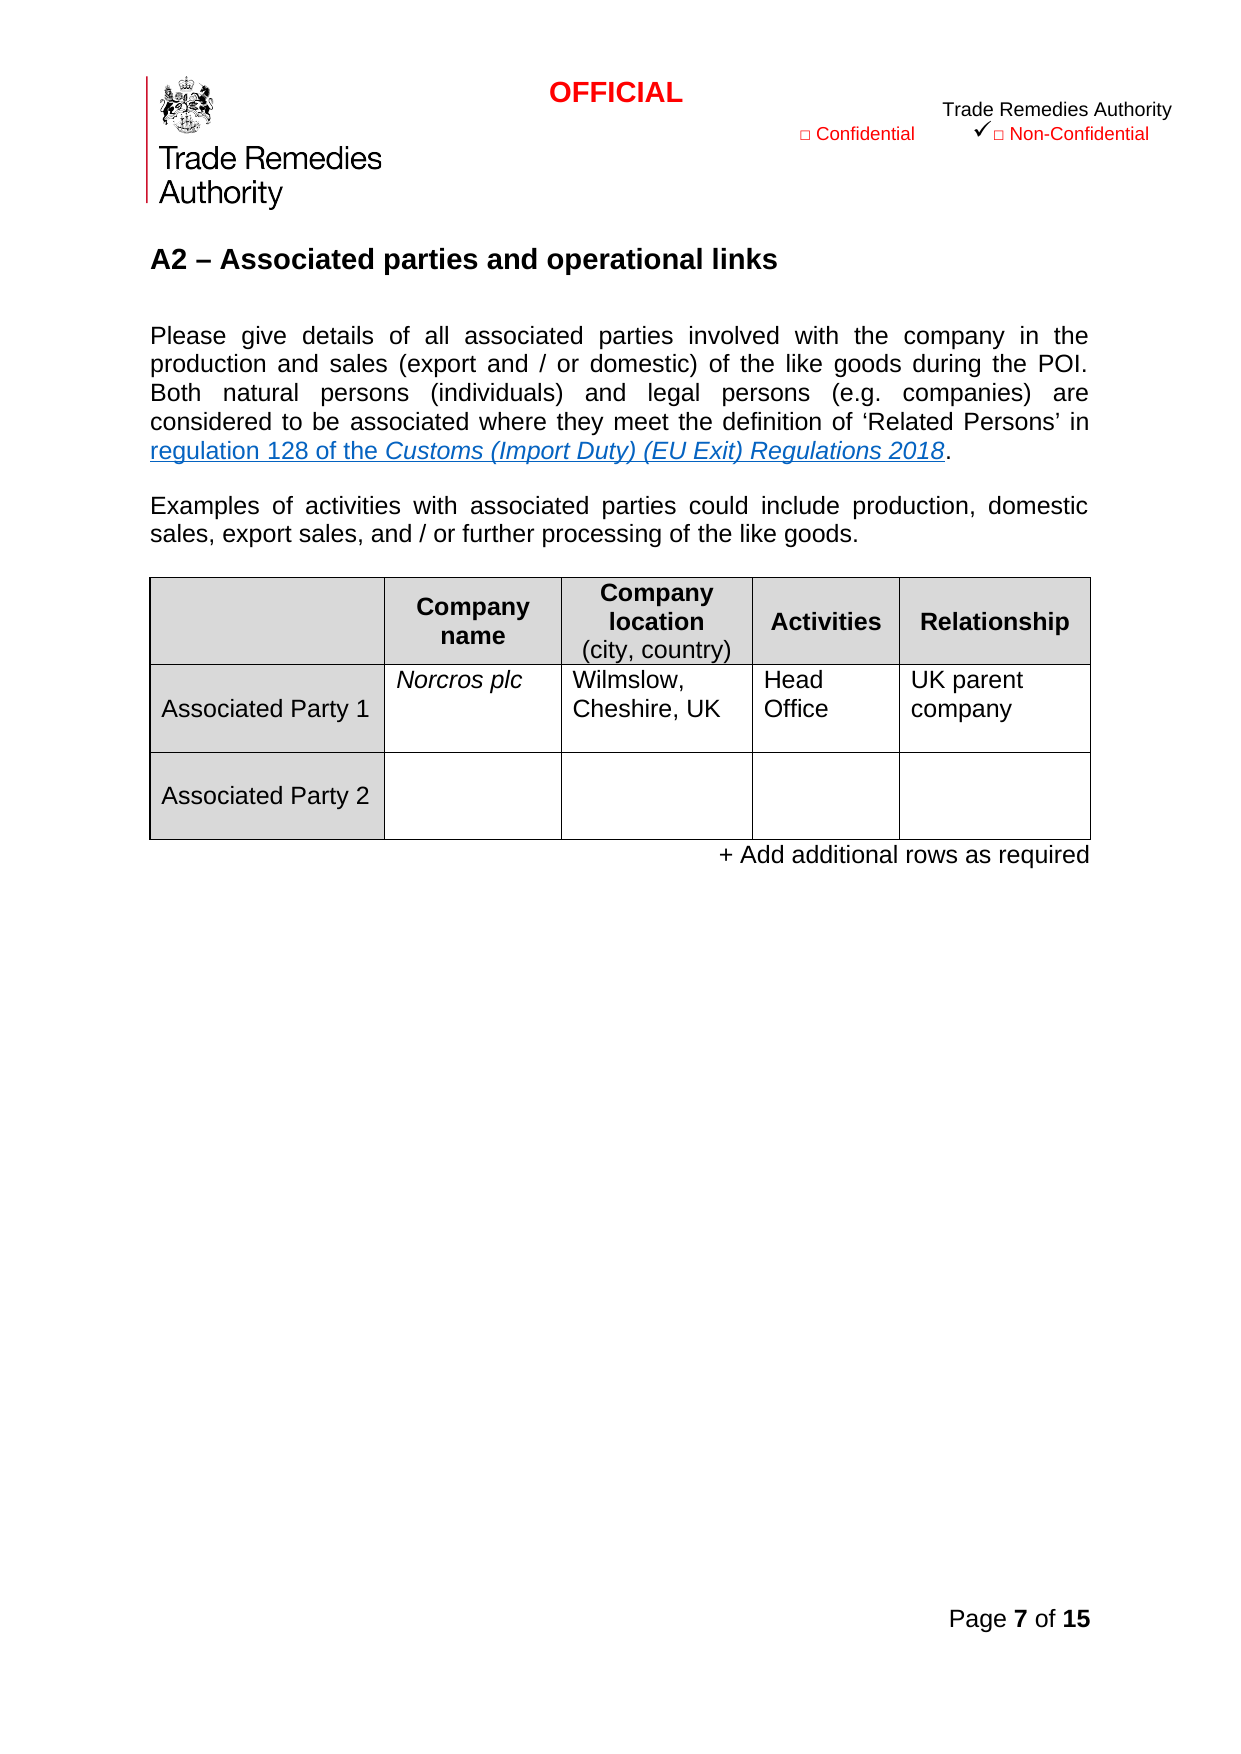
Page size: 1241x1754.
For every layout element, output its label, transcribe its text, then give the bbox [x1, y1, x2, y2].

table_header Activities [753, 578, 899, 664]
text Examples of activities with associated parties could include production, domestic sales, export sales, and / or further processing of the like goods. [150, 491, 1090, 548]
subtitle A2 – Associated parties and operational links [150, 242, 1090, 275]
table_header Company name [385, 578, 561, 664]
table_header Relationship [900, 578, 1090, 664]
table_cell [562, 753, 752, 839]
table_cell [753, 753, 899, 839]
table_cell Associated Party 2 [151, 753, 384, 839]
text + Add additional rows as required [150, 840, 1090, 869]
table_cell [385, 753, 561, 839]
table_cell [900, 753, 1090, 839]
table_cell UK parent company [900, 665, 1090, 752]
table_header Company location (city, country) [562, 578, 752, 664]
table_cell Associated Party 1 [151, 665, 384, 752]
table_cell Head Office [753, 665, 899, 752]
table_cell Wilmslow, Cheshire, UK [562, 665, 752, 752]
table_header [151, 578, 384, 664]
text Please give details of all associated parties involved with the company in the production and sales (export and / or domestic) of the like goods during the POI. Both natural persons (individuals) and legal persons (e.g. companies) are considered to be associated where they meet the definition of ‘Related Persons’ in regulation 128 of the Customs (Import Duty) (EU Exit) Regulations 2018. [150, 321, 1090, 464]
table_cell Norcros plc [385, 665, 561, 752]
